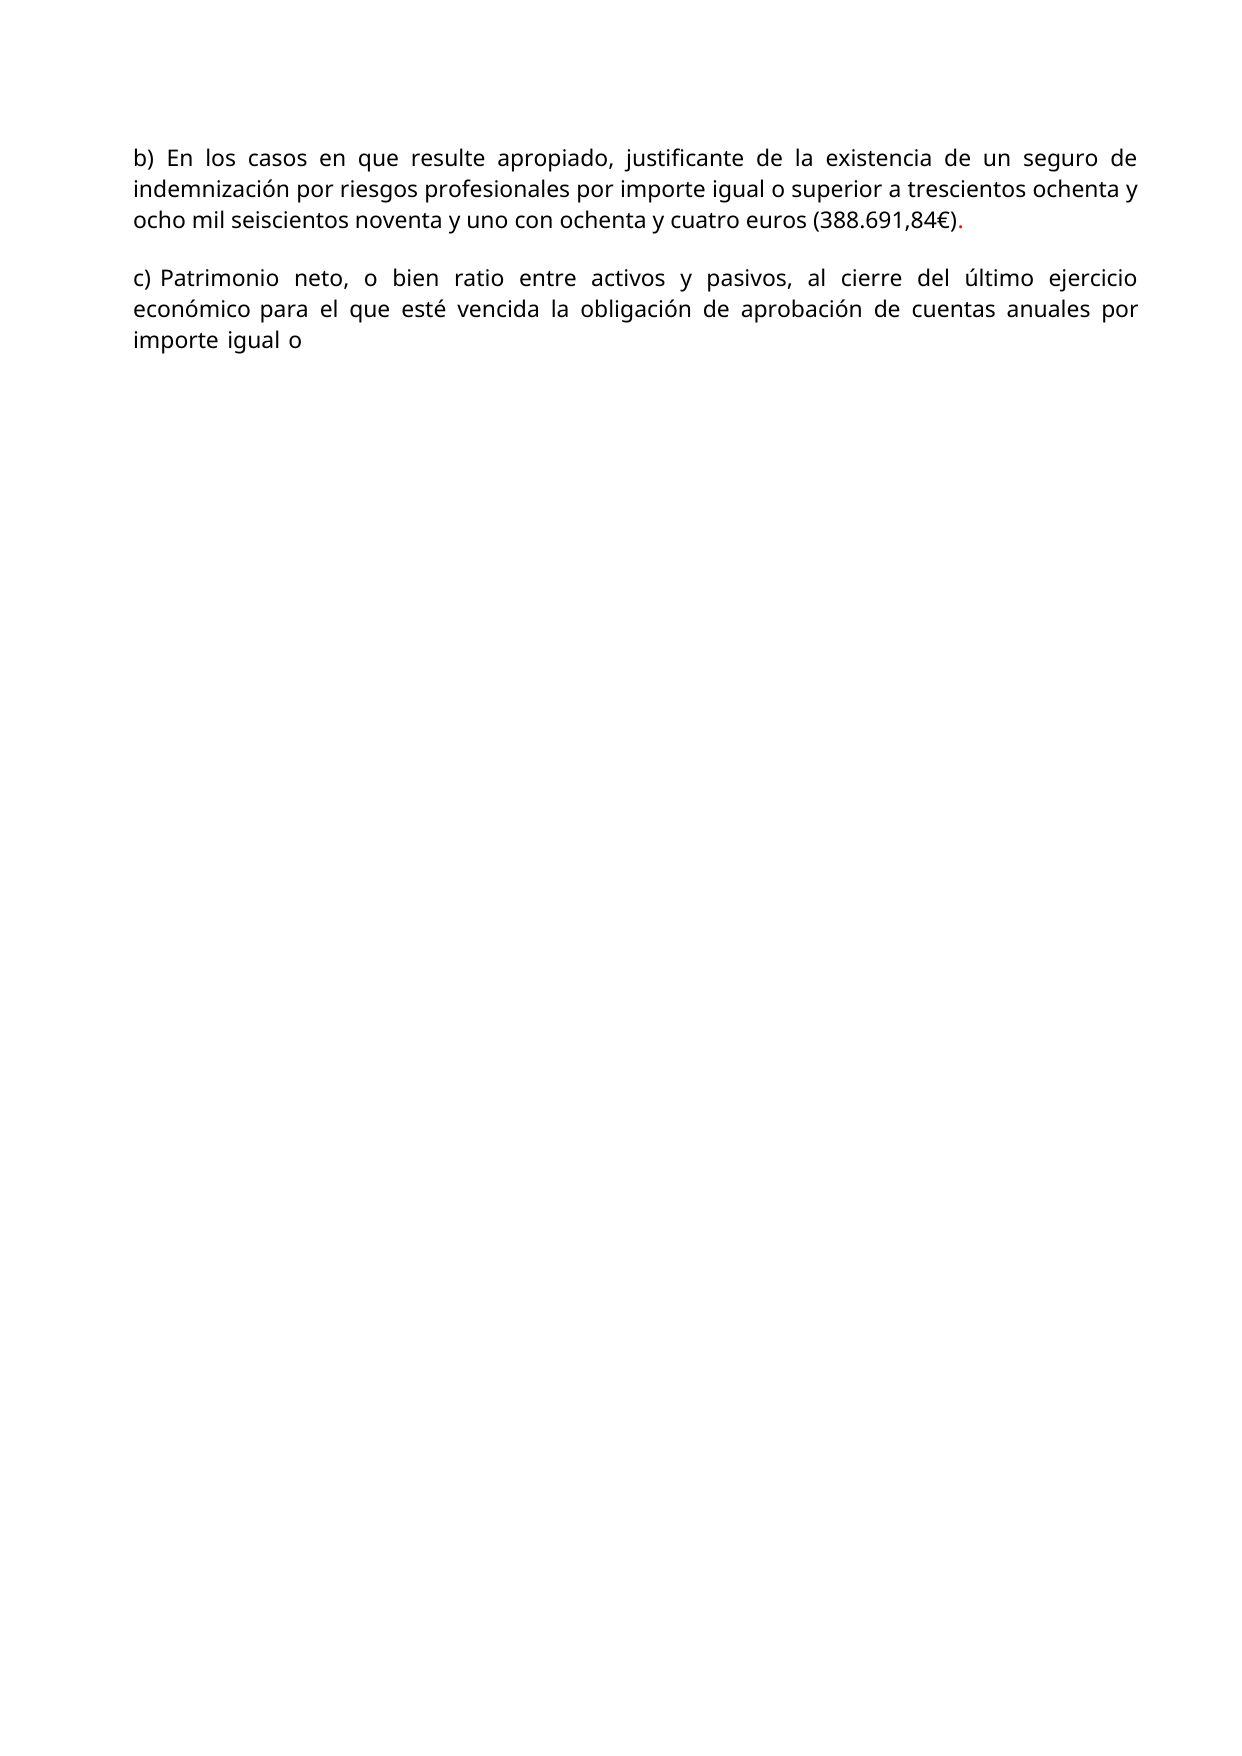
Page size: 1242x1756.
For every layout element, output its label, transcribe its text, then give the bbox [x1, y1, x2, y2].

list En los casos en que resulte apropiado, justificante de la existencia de un seguro de indemnización por riesgos profesionales por importe igual o superior a trescientos ochenta y ocho mil seiscientos noventa y uno con ochenta y cuatro euros (388.691,84€). [133, 142, 1139, 235]
list Patrimonio neto, o bien ratio entre activos y pasivos, al cierre del último ejercicio económico para el que esté vencida la obligación de aprobación de cuentas anuales por importe igual o [133, 262, 1139, 355]
